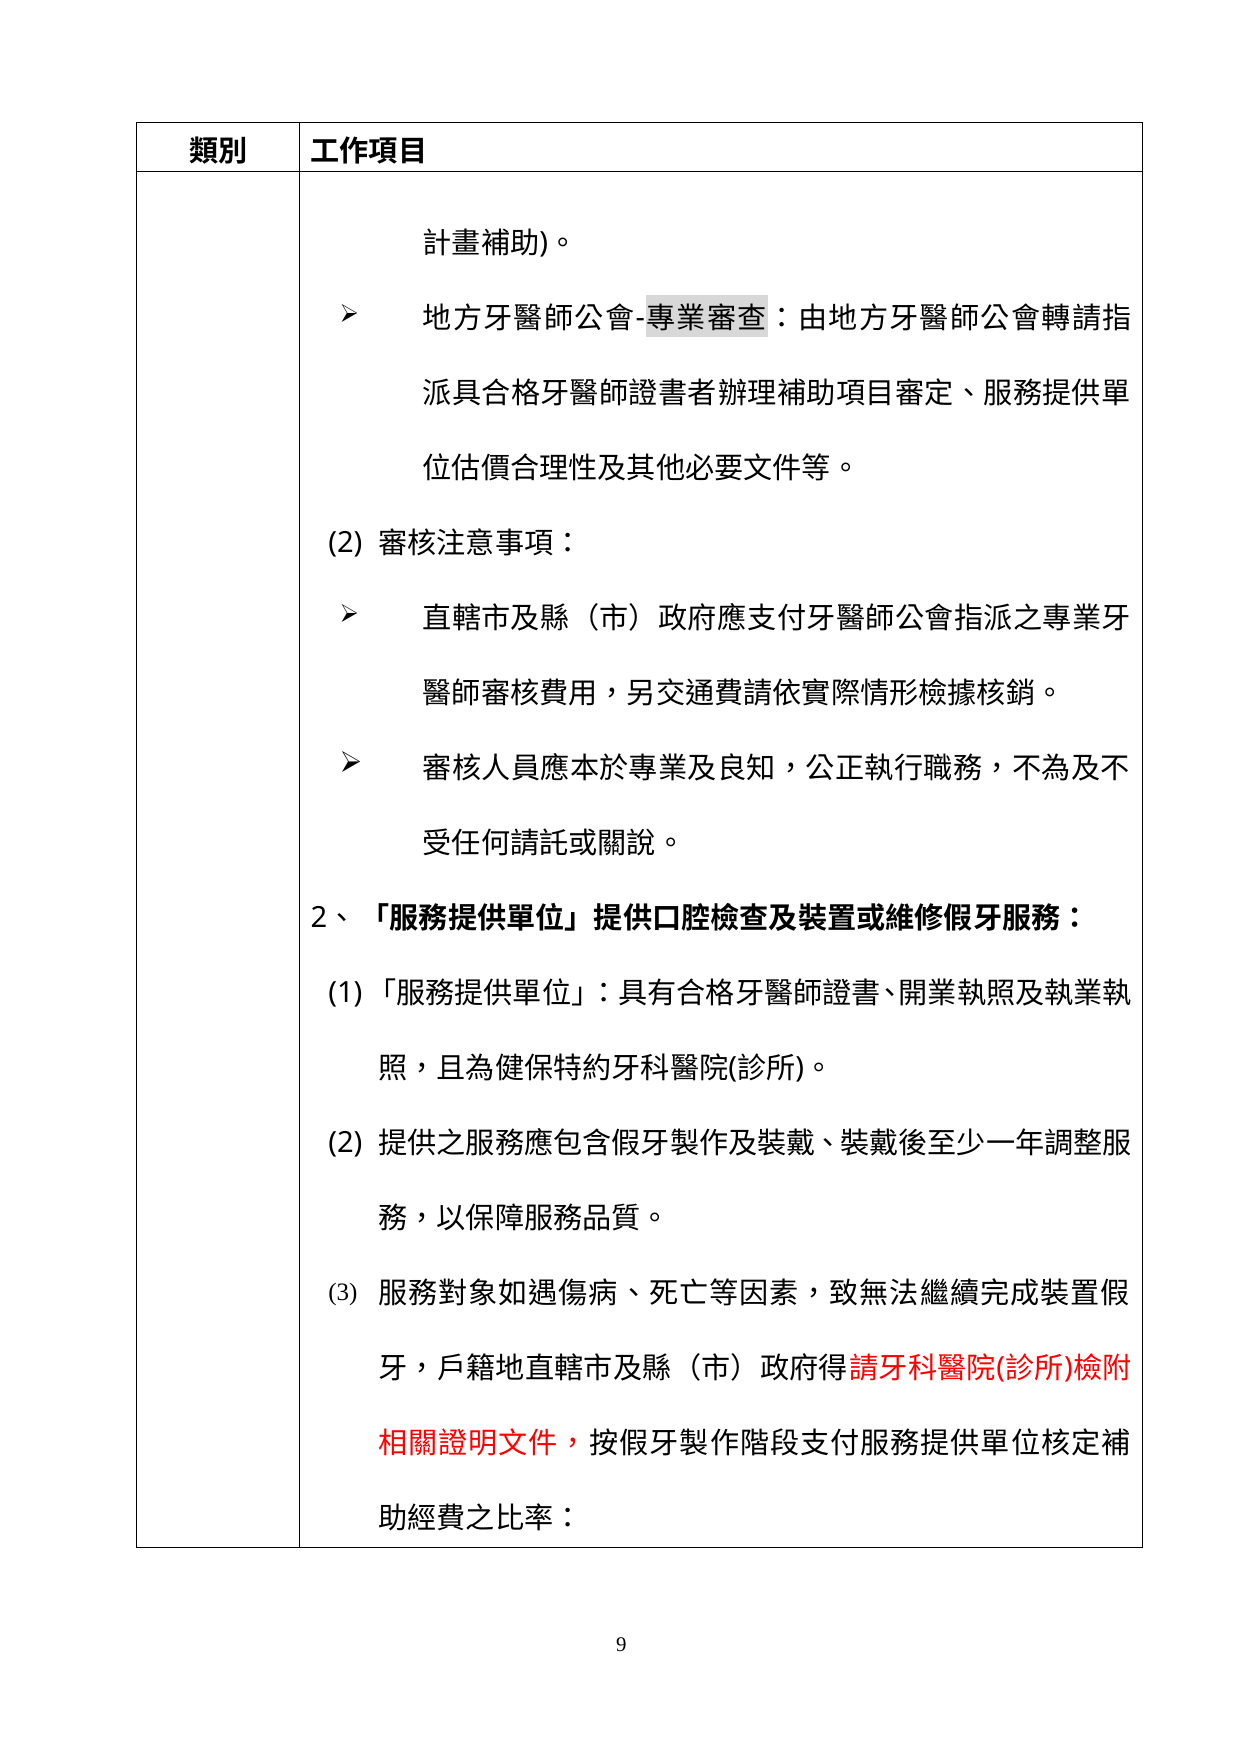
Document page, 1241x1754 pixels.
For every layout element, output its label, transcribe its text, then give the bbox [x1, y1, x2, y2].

table_header 類別 [137, 123, 299, 171]
table_cell 為審查服務對象及補助項目合理性，建立審核機制： 審核權責分工： 直轄市及縣（市）市政府-資格審查：服務對象資格、重複補助情形(如110年度內是否已申請其他機關之假牙計畫補助)。 地方牙醫師公會-專業審查：由地方牙醫師公會轉請指派具合格牙醫師證書者辦理補助項目審定、服務提供單位估價合理性及其他必要文件等。 審核注意事項： 直轄市及縣（市）政府應支付牙醫師公會指派之專業牙醫師審核費用，另交通費請依實際情形檢據核銷。 審核人員應本於專業及良知，公正執行職務，不為及不受任何請託或關說。 「服務提供單位」提供口腔檢查及裝置或維修假牙服務： 「服務提供單位」：具有合格牙醫師證書、開業執照及執業執照，且為健保特約牙科醫院(診所)。 提供之服務應包含假牙製作及裝戴、裝戴後至少一年調整服務，以保障服務品質。 服務對象如遇傷病、死亡等因素，致無法繼續完成裝置假牙，戶籍地直轄市及縣（市）政府得請牙科醫院(診所)檢附相關證明文件，按假牙製作階段支付服務提供單位核定補助經費之比率： 成立調處機制： 成立調處小組：由直轄市及縣（市）政府與地方牙醫師公會成立爭議調處小組，處理爭議情事。 調處內容：服務對象與健保特約牙科醫院(診所)有關假牙製作或醫療等爭議事件時之案件處理。 申請方式：遇有申請或裝置假牙爭議事件，服務對象與健保特約牙科醫院(診所)雙方應檢具相關書面事證送戶籍地直轄市及縣（市）政府調處，必要時調處小組得請雙方出席說明。倘服務對象與健保特約牙科醫院(診所)非位於戶籍地時，得由戶籍地之地方政府協調居住地之地方政府與牙醫師公會代為調處。 [300, 172, 1142, 1547]
table_header 工作項目 [300, 123, 1142, 171]
table_cell [137, 172, 299, 1547]
